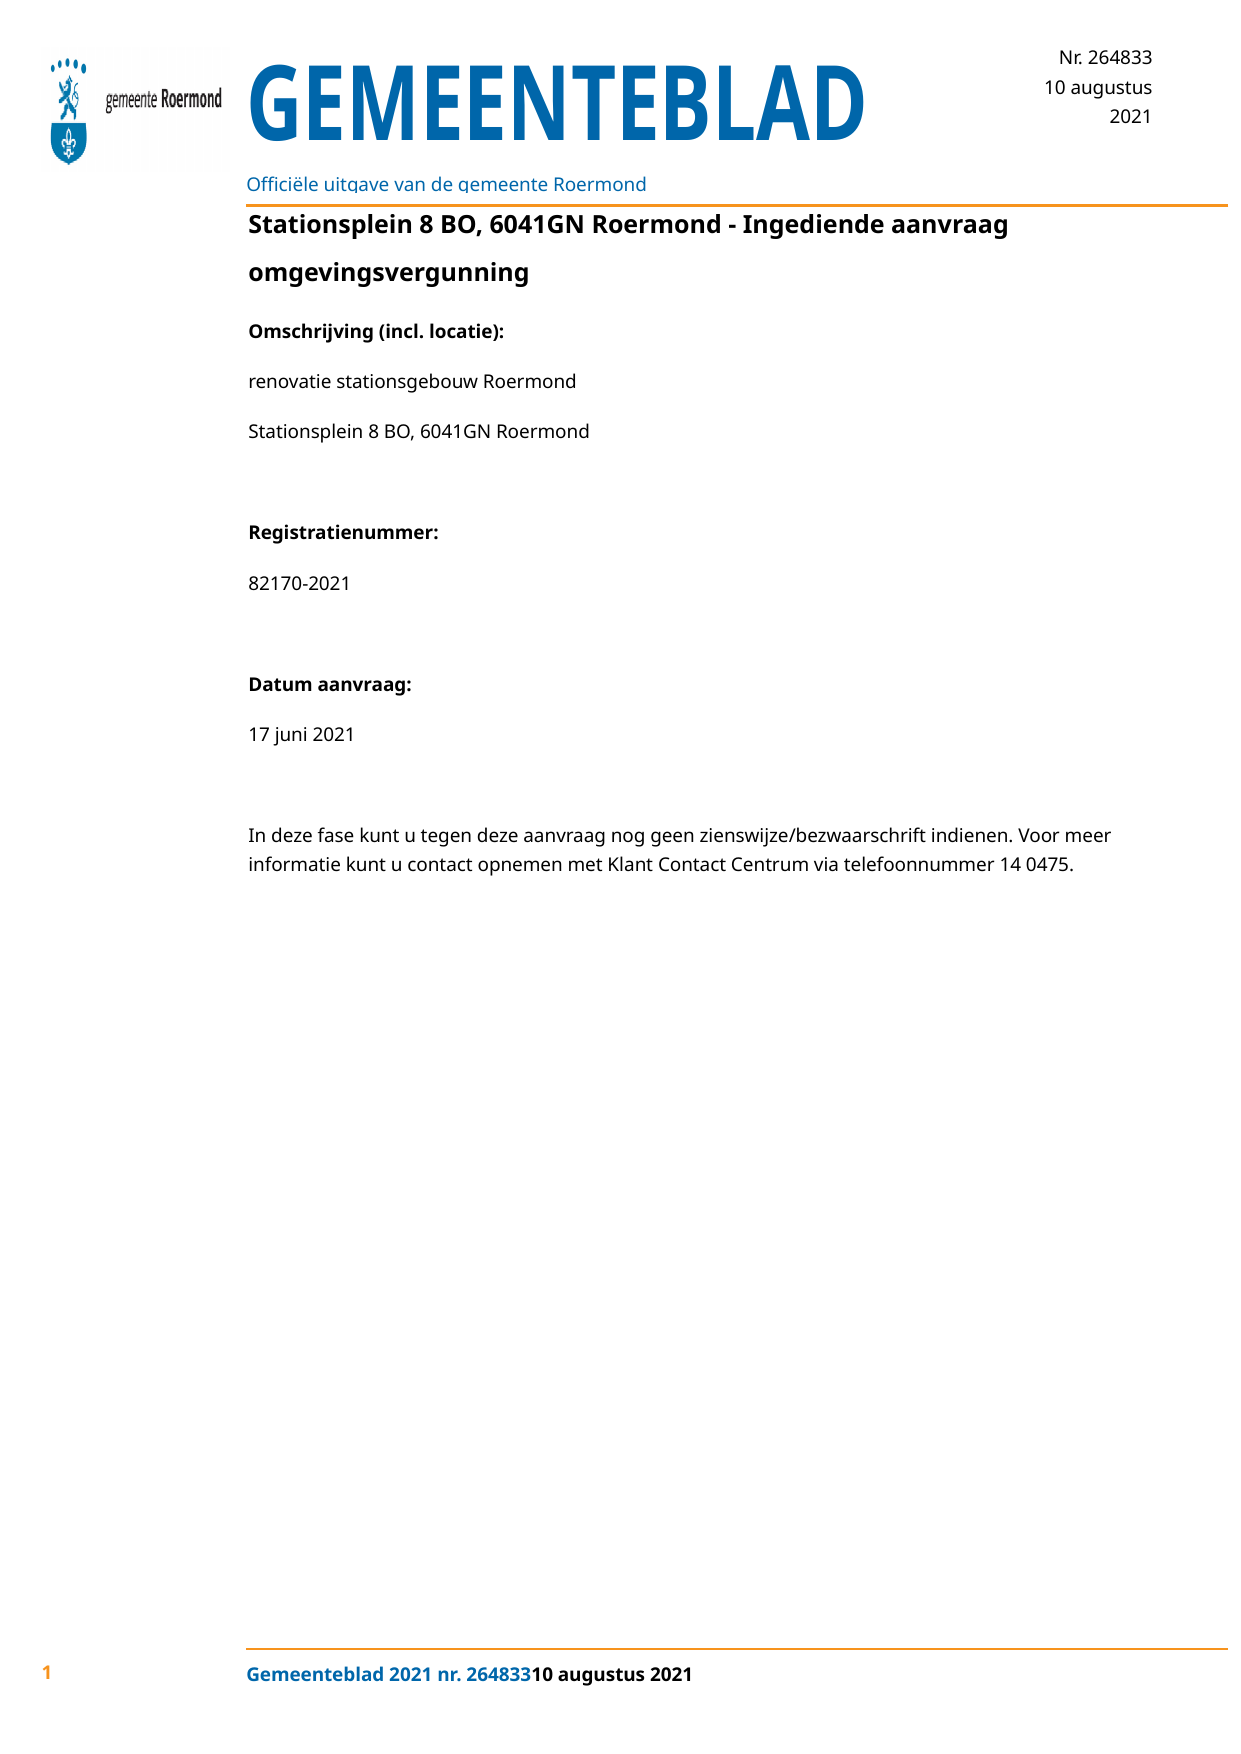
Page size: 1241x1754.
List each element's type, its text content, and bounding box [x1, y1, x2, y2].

text Stationsplein 8 BO, 6041GN Roermond [248, 419, 1152, 444]
text 82170-2021 [248, 570, 1152, 596]
text Datum aanvraag: [248, 671, 1152, 697]
text renovatie stationsgebouw Roermond [248, 368, 1152, 394]
text Stationsplein 8 BO, 6041GN Roermond - Ingediende aanvraag omgevingsvergunning [248, 207, 1152, 288]
text In deze fase kunt u tegen deze aanvraag nog geen zienswijze/bezwaarschrift indienen. Voor meer informatie kunt u contact opnemen met Klant Contact Centrum via telefoonnummer 14 0475. [248, 822, 1152, 877]
picture [41, 47, 231, 172]
text Omschrijving (incl. locatie): [248, 318, 1152, 344]
text 17 juni 2021 [248, 721, 1152, 747]
text Registratienummer: [248, 519, 1152, 545]
